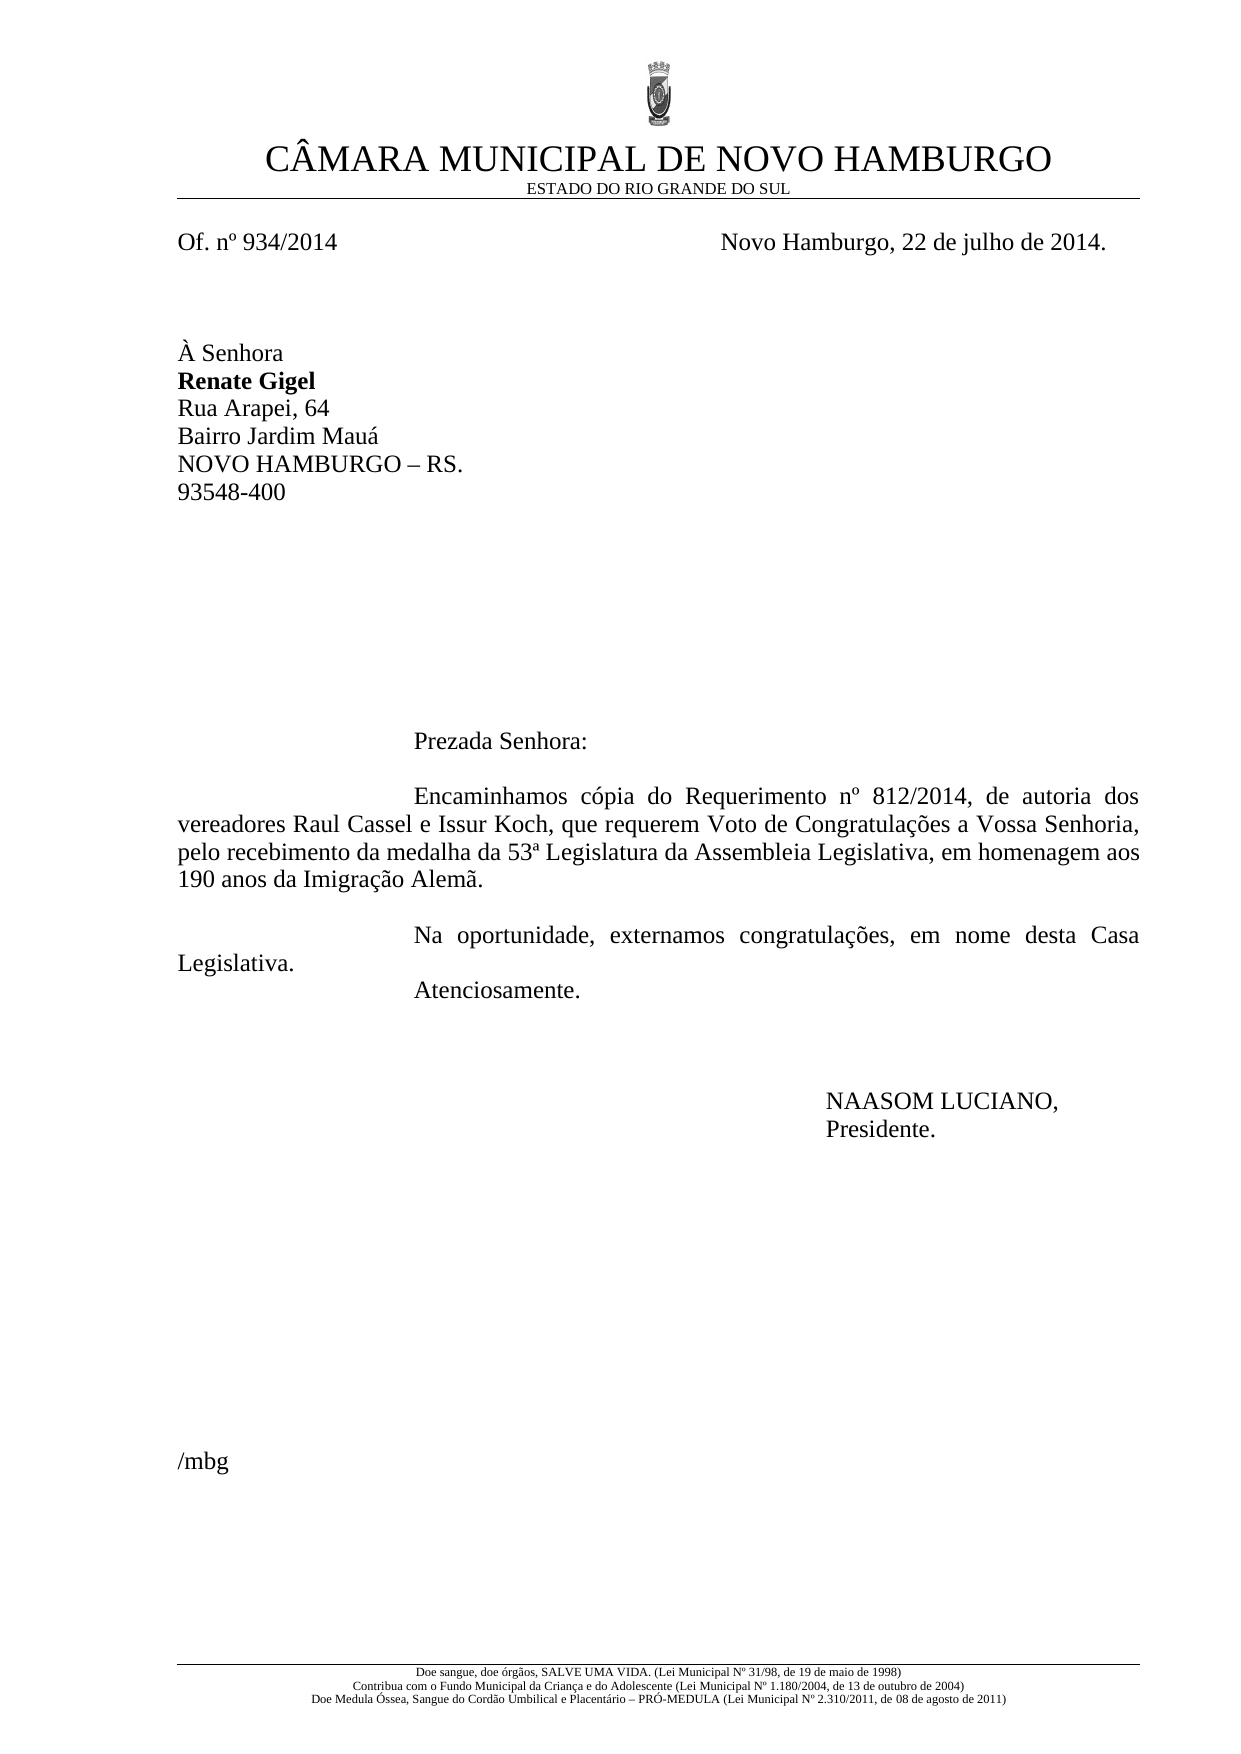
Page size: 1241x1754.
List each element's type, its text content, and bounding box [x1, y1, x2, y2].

text Renate Gigel [177, 367, 1140, 394]
text Encaminhamos cópia do Requerimento nº 812/2014, de autoria dos vereadores Raul Cassel e Issur Koch, que requerem Voto de Congratulações a Vossa Senhoria, pelo recebimento da medalha da 53ª Legislatura da Assembleia Legislativa, em homenagem aos 190 anos da Imigração Alemã. [177, 782, 1140, 893]
text Of. nº 934/2014 Novo Hamburgo, 22 de julho de 2014. [177, 228, 1140, 256]
text NOVO HAMBURGO – RS. [177, 450, 1140, 478]
text Presidente. [177, 1115, 1140, 1143]
text Rua Arapei, 64 [177, 394, 1140, 422]
text 93548-400 [177, 478, 1140, 505]
text Prezada Senhora: [177, 727, 1140, 755]
text NAASOM LUCIANO, [177, 1087, 1140, 1115]
text Na oportunidade, externamos congratulações, em nome desta Casa Legislativa. [177, 921, 1140, 976]
text Bairro Jardim Mauá [177, 422, 1140, 450]
text /mbg [177, 1447, 1140, 1475]
text Atenciosamente. [177, 976, 1140, 1004]
text À Senhora [177, 339, 1140, 367]
